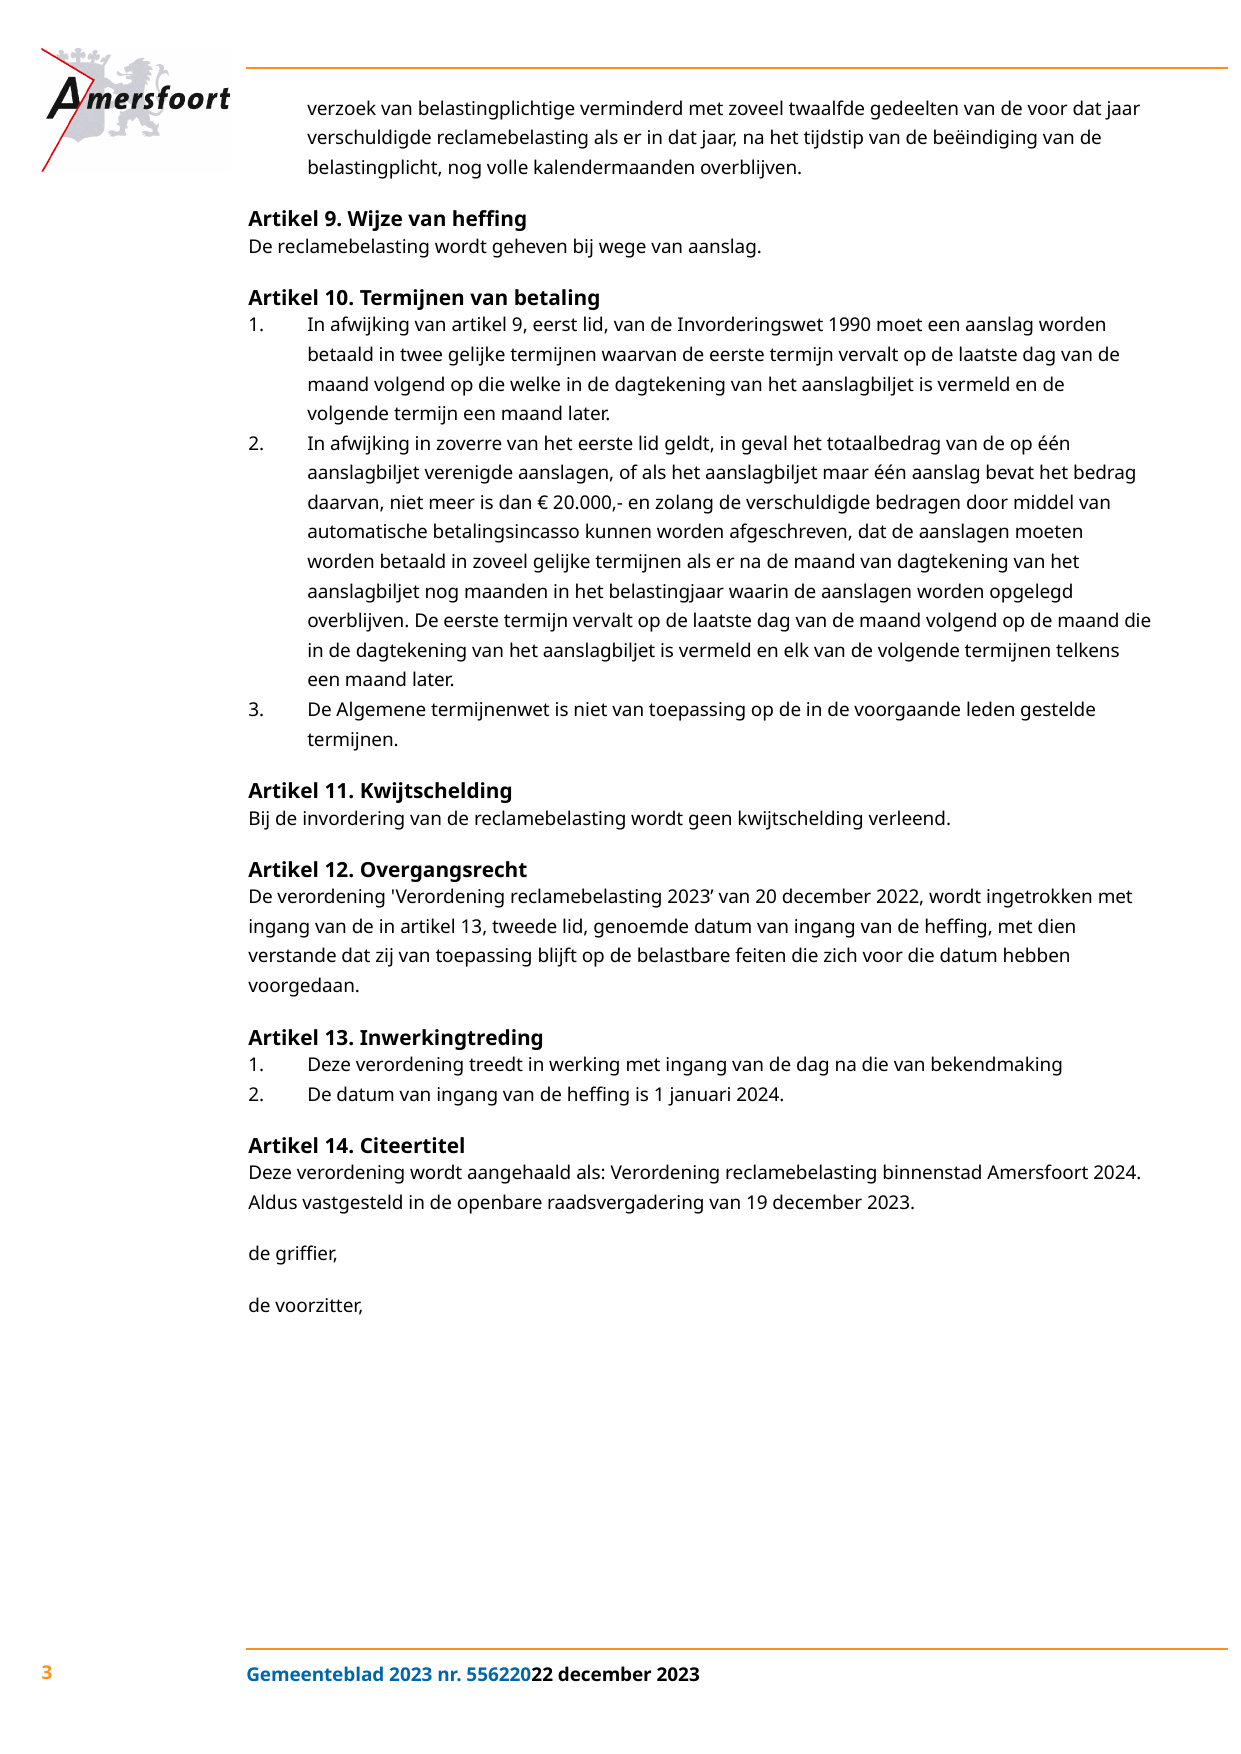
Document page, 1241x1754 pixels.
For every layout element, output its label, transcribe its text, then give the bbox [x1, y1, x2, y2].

text Deze verordening wordt aangehaald als: Verordening reclamebelasting binnenstad Amersfoort 2024. [248, 1159, 1152, 1185]
text Aldus vastgesteld in de openbare raadsvergadering van 19 december 2023. [248, 1189, 1152, 1215]
text Artikel 12. Overgangsrecht [248, 855, 1152, 883]
text De verordening 'Verordening reclamebelasting 2023’ van 20 december 2022, wordt ingetrokken met ingang van de in artikel 13, tweede lid, genoemde datum van ingang van de heffing, met dien verstande dat zij van toepassing blijft op de belastbare feiten die zich voor die datum hebben voorgedaan. [248, 883, 1152, 998]
text Bij de invordering van de reclamebelasting wordt geen kwijtschelding verleend. [248, 805, 1152, 830]
list De Algemene termijnenwet is niet van toepassing op de in de voorgaande leden gestelde termijnen. [248, 696, 1152, 752]
text Artikel 14. Citeertitel [248, 1131, 1152, 1159]
text Artikel 9. Wijze van heffing [248, 204, 1152, 233]
text de griffier, [248, 1241, 1152, 1266]
text De reclamebelasting wordt geheven bij wege van aanslag. [248, 233, 1152, 258]
list Deze verordening treedt in werking met ingang van de dag na die van bekendmaking [248, 1051, 1152, 1077]
picture [41, 47, 231, 172]
list verzoek van belastingplichtige verminderd met zoveel twaalfde gedeelten van de voor dat jaar verschuldigde reclamebelasting als er in dat jaar, na het tijdstip van de beëindiging van de belastingplicht, nog volle kalendermaanden overblijven. [248, 95, 1152, 180]
list In afwijking in zoverre van het eerste lid geldt, in geval het totaalbedrag van de op één aanslagbiljet verenigde aanslagen, of als het aanslagbiljet maar één aanslag bevat het bedrag daarvan, niet meer is dan € 20.000,- en zolang de verschuldigde bedragen door middel van automatische betalingsincasso kunnen worden afgeschreven, dat de aanslagen moeten worden betaald in zoveel gelijke termijnen als er na de maand van dagtekening van het aanslagbiljet nog maanden in het belastingjaar waarin de aanslagen worden opgelegd overblijven. De eerste termijn vervalt op de laatste dag van de maand volgend op de maand die in de dagtekening van het aanslagbiljet is vermeld en elk van de volgende termijnen telkens een maand later. [248, 430, 1152, 692]
text Artikel 10. Termijnen van betaling [248, 283, 1152, 312]
text Artikel 11. Kwijtschelding [248, 776, 1152, 805]
text de voorzitter, [248, 1292, 1152, 1318]
text Artikel 13. Inwerkingtreding [248, 1023, 1152, 1051]
list In afwijking van artikel 9, eerst lid, van de Invorderingswet 1990 moet een aanslag worden betaald in twee gelijke termijnen waarvan de eerste termijn vervalt op de laatste dag van de maand volgend op die welke in de dagtekening van het aanslagbiljet is vermeld en de volgende termijn een maand later. [248, 312, 1152, 426]
list De datum van ingang van de heffing is 1 januari 2024. [248, 1081, 1152, 1106]
